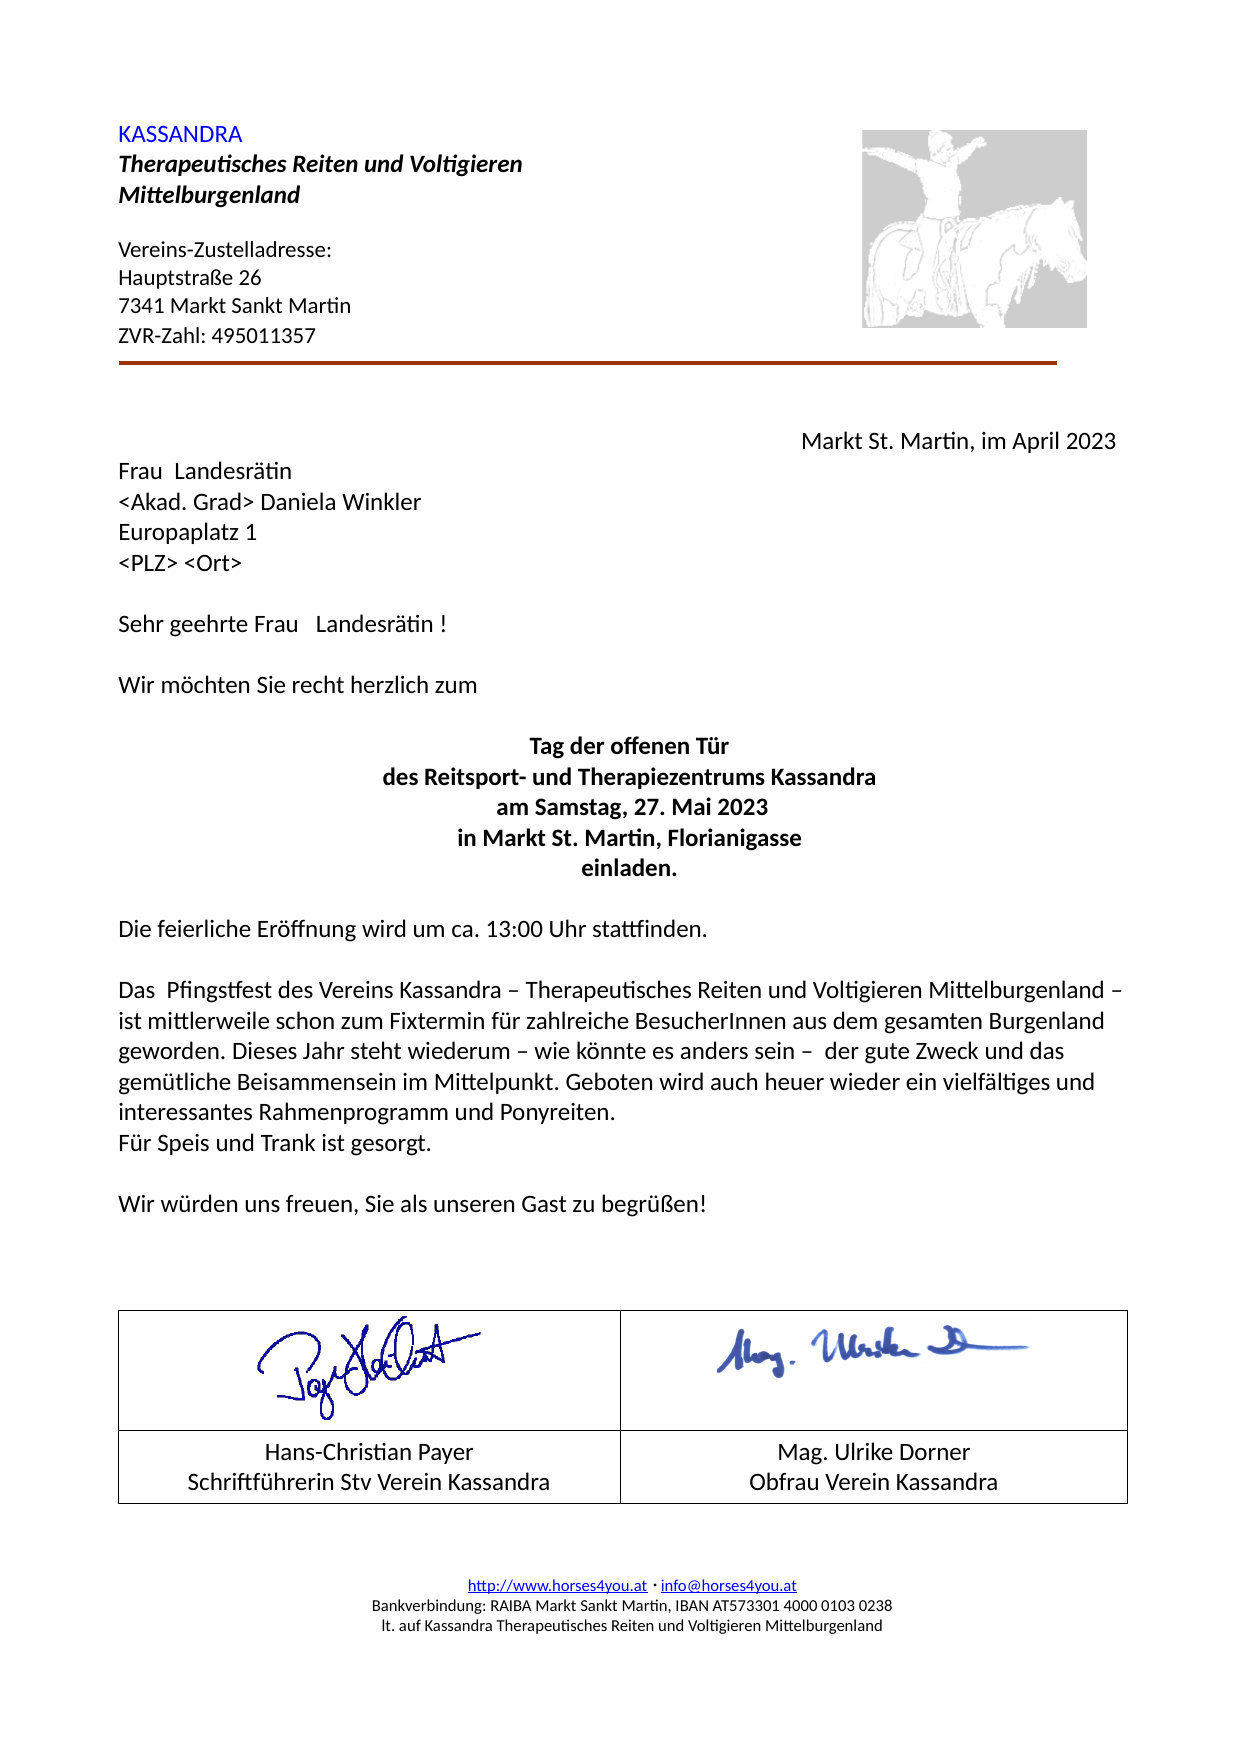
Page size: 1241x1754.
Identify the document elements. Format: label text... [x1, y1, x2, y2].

table_header [621, 1311, 1127, 1393]
table_header [621, 1394, 1127, 1430]
text einladen. [118, 852, 1146, 883]
table_cell Mag. Ulrike Dorner Obfrau Verein Kassandra [621, 1431, 1127, 1502]
picture [716, 1316, 1031, 1394]
text in Markt St. Martin, Florianigasse [118, 822, 1146, 852]
table_header [119, 1311, 620, 1430]
text Für Speis und Trank ist gesorgt. [118, 1127, 1146, 1157]
text am Samstag, 27. Mai 2023 [118, 791, 1146, 822]
text des Reitsport- und Therapiezentrums Kassandra [118, 761, 1146, 791]
text Das Pfingstfest des Vereins Kassandra – Therapeutisches Reiten und Voltigieren Mittelburgenland – ist mittlerweile schon zum Fixtermin für zahlreiche BesucherInnen aus dem gesamten Burgenland geworden. Dieses Jahr steht wiederum – wie könnte es anders sein – der gute Zweck und das gemütliche Beisammensein im Mittelpunkt. Geboten wird auch heuer wieder ein vielfältiges und interessantes Rahmenprogramm und Ponyreiten. [118, 974, 1146, 1127]
text Frau Landesrätin [118, 456, 1146, 486]
text <PLZ> <Ort> [118, 547, 1146, 578]
table_cell Hans-Christian Payer Schriftführerin Stv Verein Kassandra [119, 1431, 620, 1502]
picture [862, 130, 1087, 328]
text Tag der offenen Tür [118, 730, 1146, 761]
text Europaplatz 1 [118, 517, 1146, 547]
text Die feierliche Eröffnung wird um ca. 13:00 Uhr stattfinden. [118, 913, 1146, 944]
picture [257, 1316, 481, 1420]
text Markt St. Martin, im April 2023 [118, 425, 1146, 456]
text Sehr geehrte Frau Landesrätin ! [118, 608, 1146, 639]
text <Akad. Grad> Daniela Winkler [118, 486, 1146, 517]
text Wir möchten Sie recht herzlich zum [118, 669, 1146, 700]
text Wir würden uns freuen, Sie als unseren Gast zu begrüßen! [118, 1188, 1146, 1218]
